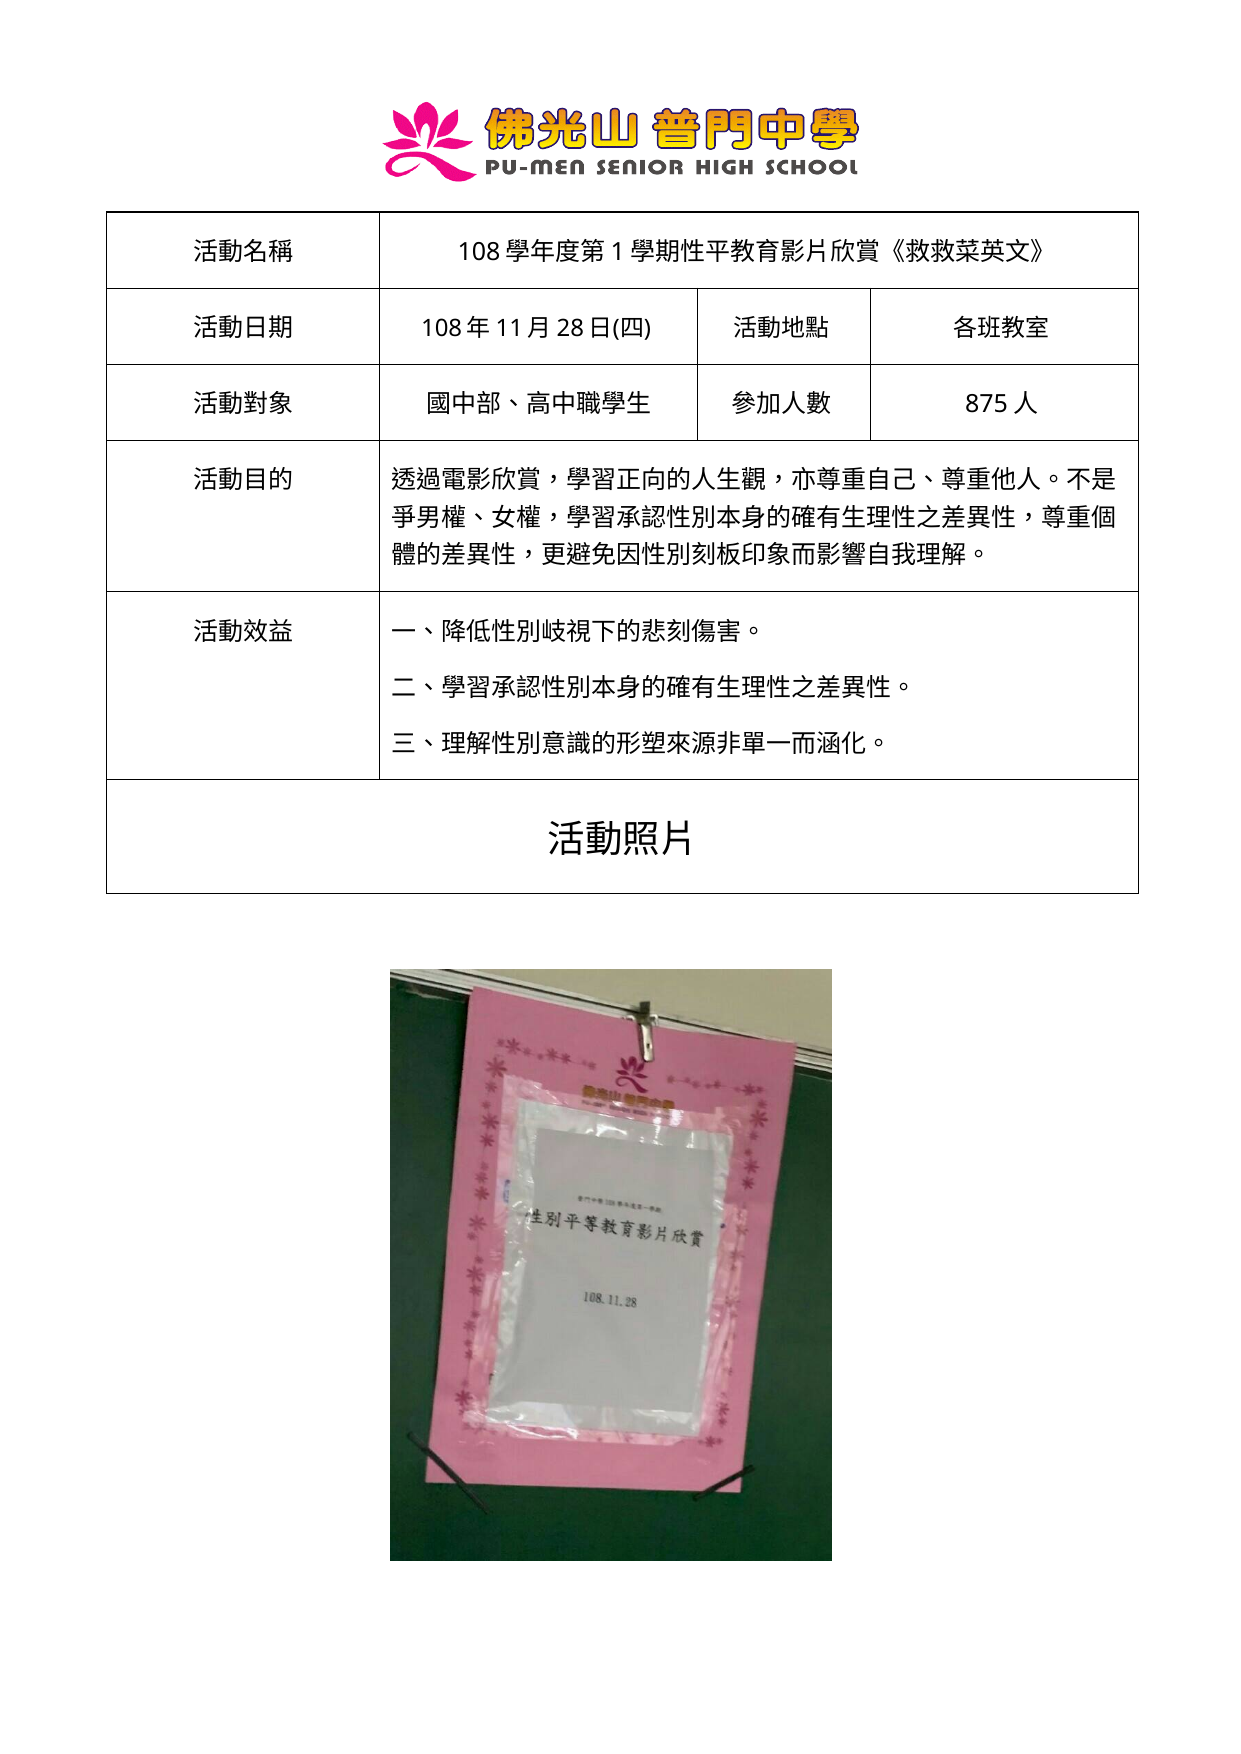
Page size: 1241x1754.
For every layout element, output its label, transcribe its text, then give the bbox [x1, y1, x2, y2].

table_header 活動名稱 [107, 213, 379, 287]
table_cell 一、降低性別岐視下的悲刻傷害。 二、學習承認性別本身的確有生理性之差異性。 三、理解性別意識的形塑來源非單一而涵化。 [380, 592, 1138, 779]
table_cell 875人 [871, 365, 1138, 439]
table_cell 各班教室 [871, 289, 1138, 363]
table_cell 活動地點 [698, 289, 870, 363]
table_cell 活動目的 [107, 441, 379, 591]
table_cell 活動對象 [107, 365, 379, 439]
picture [378, 98, 862, 185]
table_cell 108年11月28日(四) [380, 289, 697, 363]
picture [390, 969, 832, 1561]
table_cell 活動效益 [107, 592, 379, 779]
table_header 108學年度第1學期性平教育影片欣賞《救救菜英文》 [380, 213, 1138, 287]
table_cell 活動照片 [107, 780, 1138, 893]
table_cell 參加人數 [698, 365, 870, 439]
table_cell 透過電影欣賞，學習正向的人生觀，亦尊重自己、尊重他人。不是爭男權、女權，學習承認性別本身的確有生理性之差異性，尊重個體的差異性，更避免因性別刻板印象而影響自我理解。 [380, 441, 1138, 591]
table_cell 活動日期 [107, 289, 379, 363]
table_cell 國中部、高中職學生 [380, 365, 697, 439]
